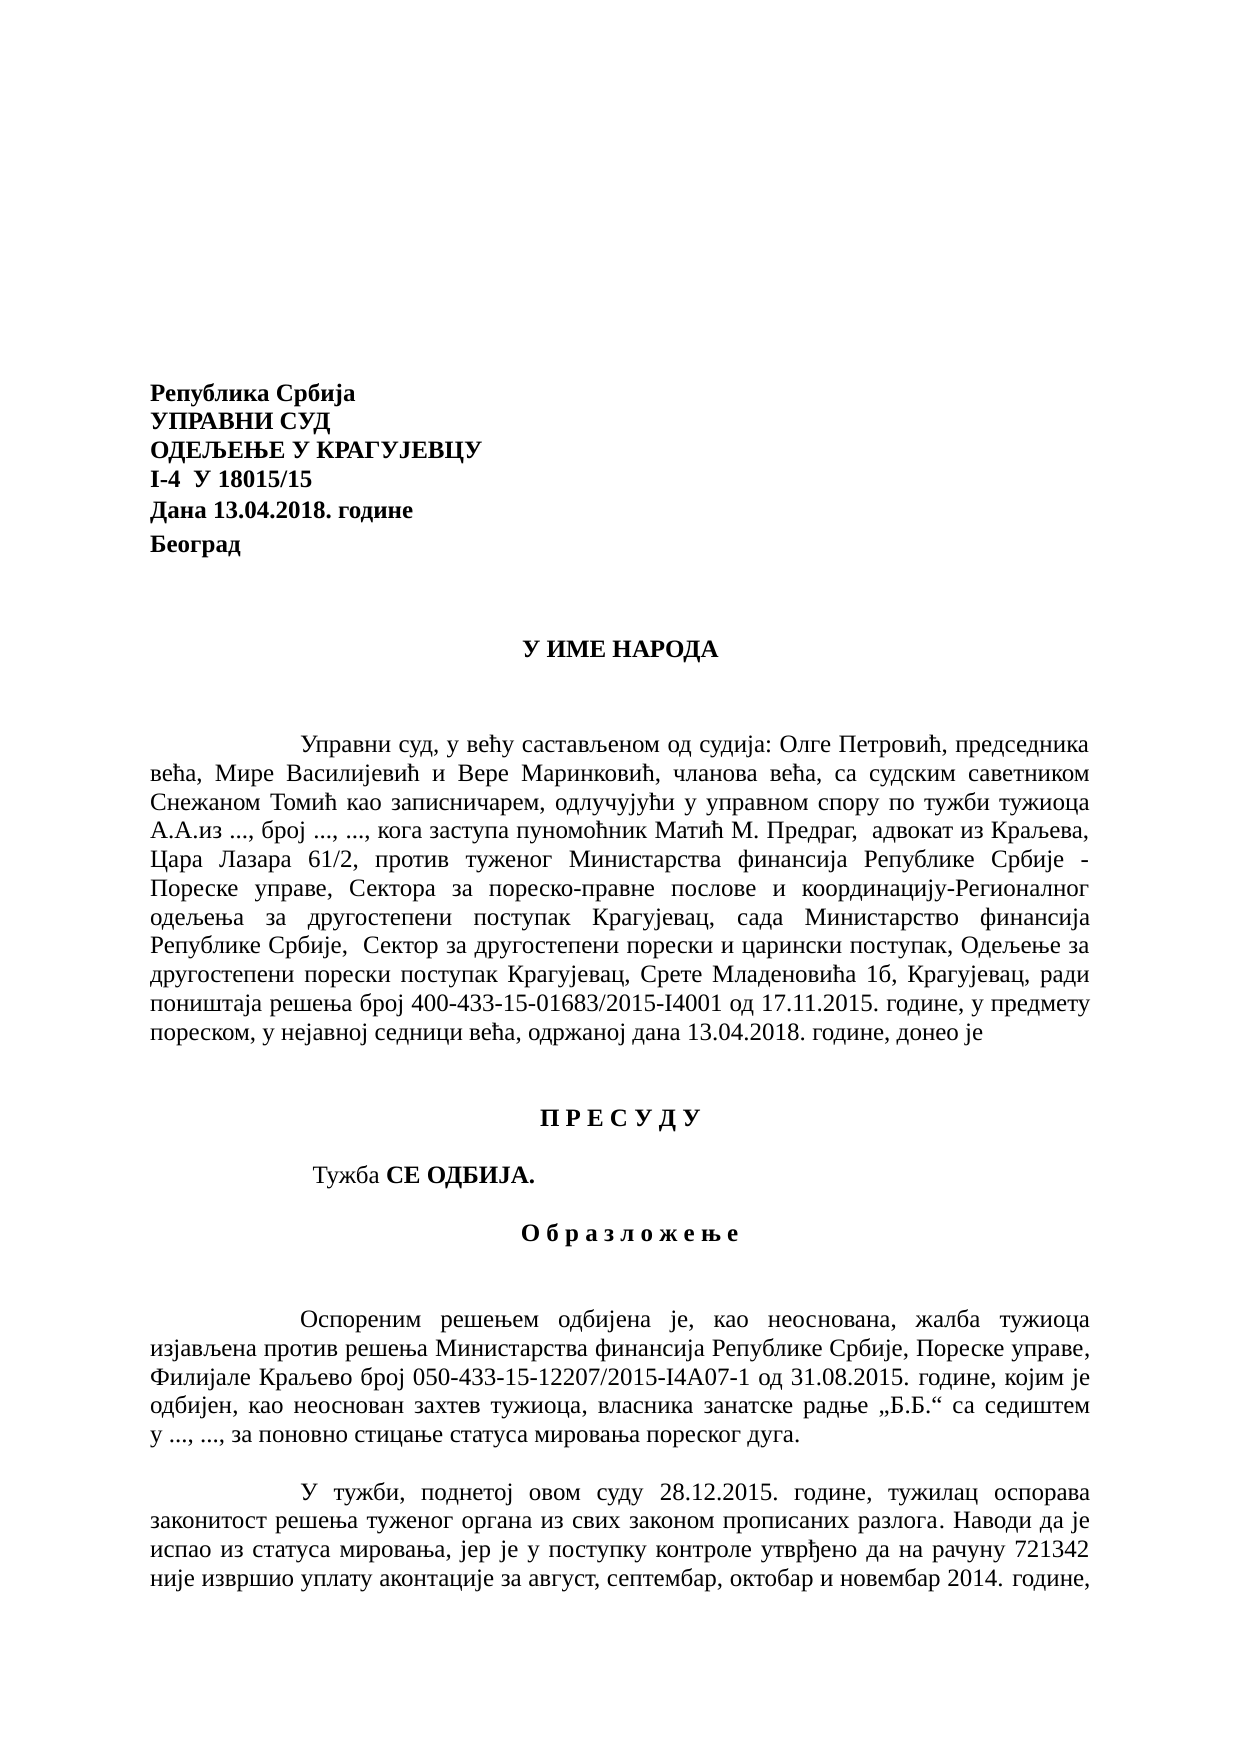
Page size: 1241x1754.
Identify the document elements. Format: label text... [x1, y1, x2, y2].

text Оспореним решењем одбијена је, као неоснована, жалба тужиоца изјављена против решења Министарства финансија Републике Србије, Пореске управе, Филијале Краљево број 050-433-15-12207/2015-I4А07-1 од 31.08.2015. године, којим је одбијен, као неоснован захтев тужиоца, власника занатске радње „Б.Б.“ са седиштем у ..., ..., за поновно стицање статуса мировања пореског дуга. [150, 1304, 1090, 1448]
text ОДEЉЕЊЕ У КРАГУЈЕВЦУ [150, 435, 1090, 464]
text Управни суд, у већу састављеном од судија: Олге Петровић, председника већа, Мире Василијевић и Вере Маринковић, чланова већа, са судским саветником Снежаном Томић као записничарем, одлучујући у управном спору по тужби тужиоца А.А.из ..., број ..., ..., кога заступа пуномоћник Матић М. Предраг, адвокат из Краљева, Цара Лазара 61/2, против туженог Министарства финансија Републике Србије - Пореске управе, Сектора за пореско-правне послове и координацију-Регионалног одељења за другостепени поступак Крагујевац, сада Министарство финансија Републике Србије, Сектор за другостепени порески и царински поступак, Одељење за другостепени порески поступак Крагујевац, Срете Младеновића 1б, Крагујевац, ради поништаја решења број 400-433-15-01683/2015-I4001 од 17.11.2015. године, у предмету пореском, у нејавној седници већа, одржаној дана 13.04.2018. године, донео је [150, 729, 1090, 1046]
text Београд [150, 529, 1090, 557]
text Република Србија [150, 378, 1090, 406]
text I-4 У 18015/15 [150, 464, 1090, 493]
text У тужби, поднетој овом суду 28.12.2015. године, тужилац оспорава законитост решења туженог органа из свих законом прописаних разлога. Наводи да је испао из статуса мировања, јер је у поступку контроле утврђено да на рачуну 721342 није извршио уплату аконтације за август, септембар, октобар и новембар 2014. године, [150, 1477, 1090, 1592]
text У ИМЕ НАРОДА [150, 634, 1090, 662]
text П Р Е С У Д У [150, 1103, 1090, 1132]
text Дана 13.04.2018. године [150, 495, 1090, 523]
text Тужба СЕ ОДБИЈА. [150, 1161, 1090, 1189]
text О б р а з л о ж е њ е [150, 1218, 1090, 1247]
text УПРАВНИ СУД [150, 406, 1090, 435]
